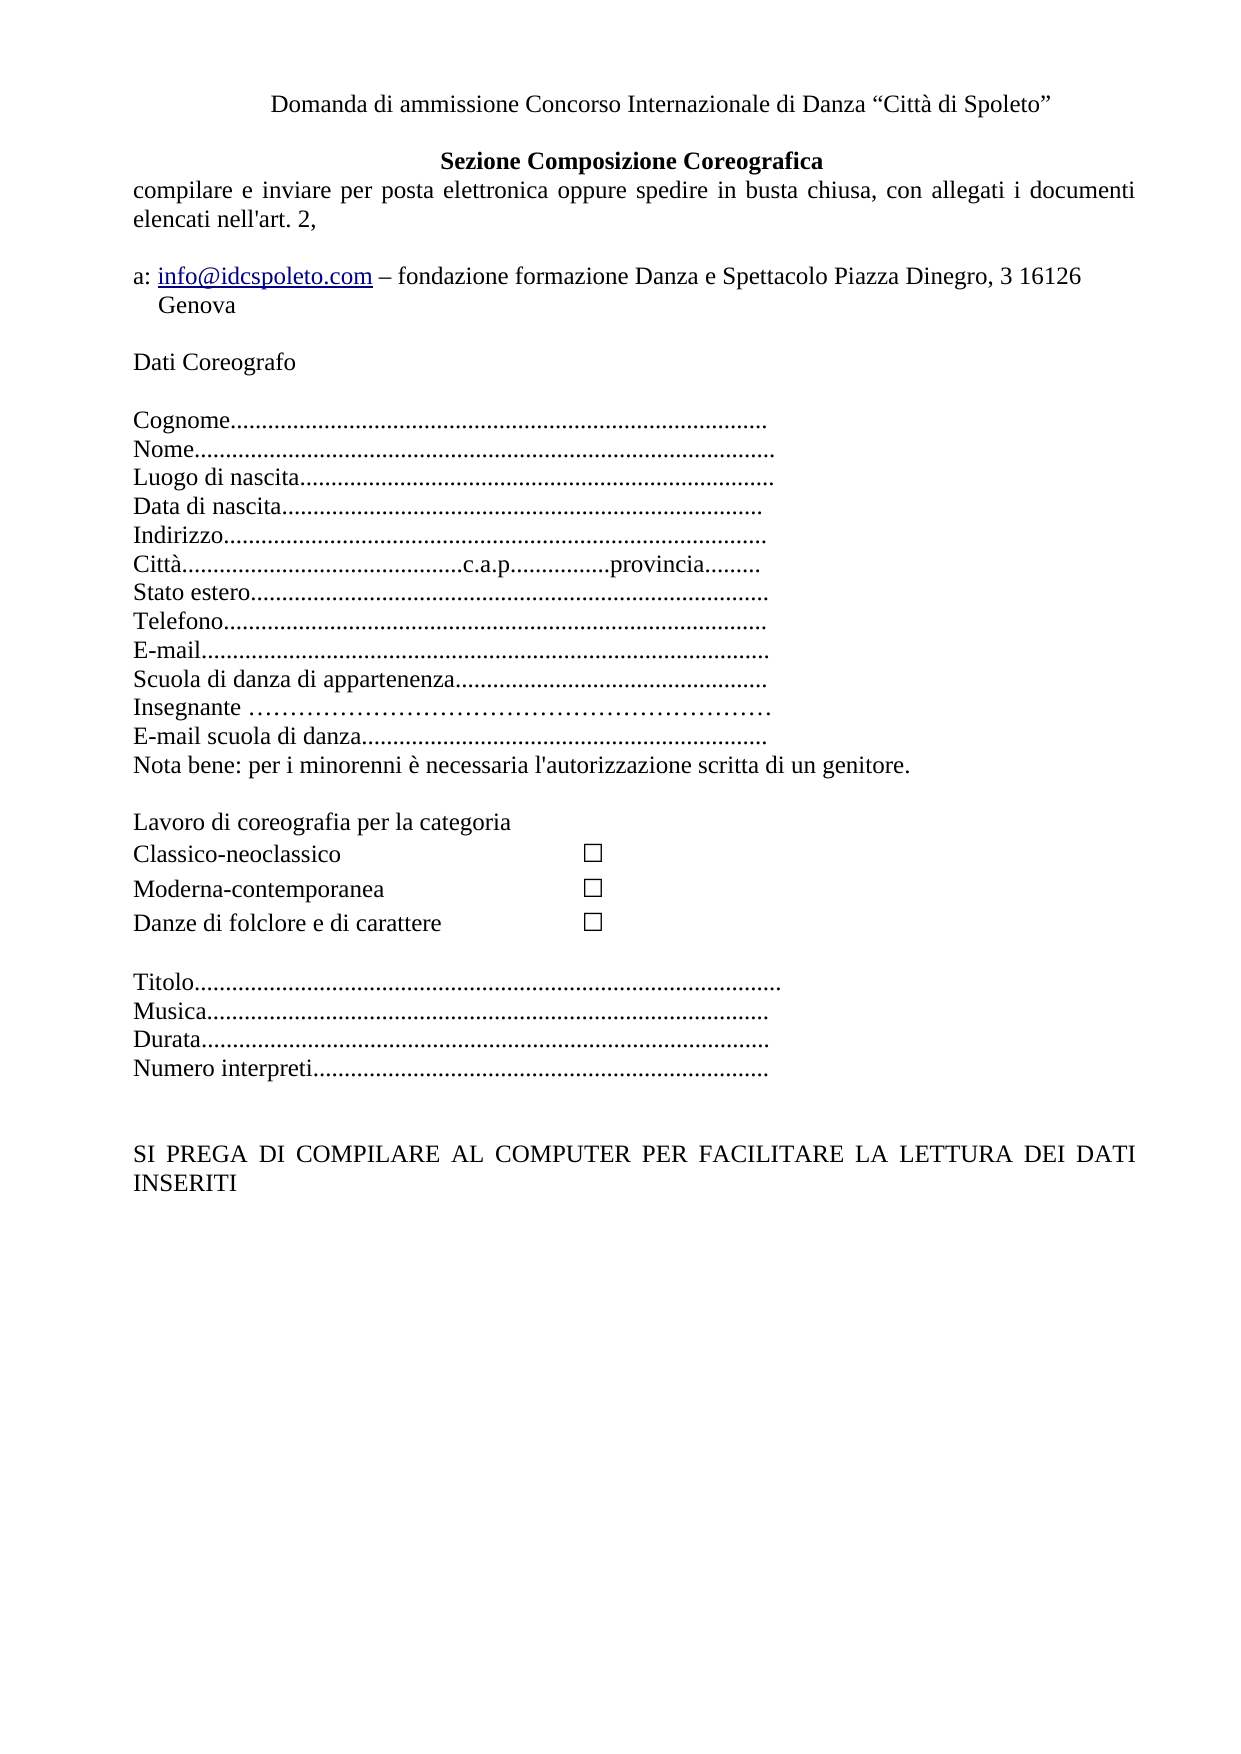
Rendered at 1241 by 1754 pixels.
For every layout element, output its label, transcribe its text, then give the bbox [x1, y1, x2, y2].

text Città.............................................c.a.p................provincia......... [133, 549, 1137, 577]
text Numero interpreti......................................................................... [133, 1053, 1137, 1082]
text SI PREGA DI COMPILARE AL COMPUTER PER FACILITARE LA LETTURA DEI DATI INSERITI [133, 1139, 1137, 1197]
text Telefono....................................................................................... [133, 606, 1137, 635]
text Scuola di danza di appartenenza.................................................. [133, 664, 1137, 692]
text Stato estero................................................................................... [133, 577, 1137, 606]
text E-mail scuola di danza................................................................. [133, 721, 1137, 750]
text Durata........................................................................................... [133, 1024, 1137, 1053]
text compilare e inviare per posta elettronica oppure spedire in busta chiusa, con allegati i documenti elencati nell'art. 2, [133, 175, 1137, 232]
text Sezione Composizione Coreografica [133, 146, 1137, 175]
text Luogo di nascita............................................................................ [133, 462, 1137, 491]
text Cognome...................................................................................... [133, 405, 1137, 434]
text Danze di folclore e di carattere ☐ [133, 904, 1137, 938]
text Titolo.............................................................................................. [133, 967, 1137, 996]
text Genova [133, 290, 1137, 319]
text a: info@idcspoleto.com – fondazione formazione Danza e Spettacolo Piazza Dinegro, 3 16126 [133, 261, 1137, 290]
text Nome............................................................................................. [133, 434, 1137, 462]
text E-mail........................................................................................... [133, 635, 1137, 664]
text Classico-neoclassico ☐ [133, 836, 1137, 870]
text Lavoro di coreografia per la categoria [133, 807, 1137, 836]
text Data di nascita............................................................................. [133, 491, 1137, 520]
text Domanda di ammissione Concorso Internazionale di Danza “Città di Spoleto” [133, 89, 1137, 117]
text Musica.......................................................................................... [133, 996, 1137, 1024]
text Dati Coreografo [133, 347, 1137, 376]
text Nota bene: per i minorenni è necessaria l'autorizzazione scritta di un genitore. [133, 750, 1137, 779]
text Moderna-contemporanea ☐ [133, 870, 1137, 904]
text Insegnante ……………………………………………………… [133, 692, 1137, 721]
text Indirizzo....................................................................................... [133, 520, 1137, 549]
